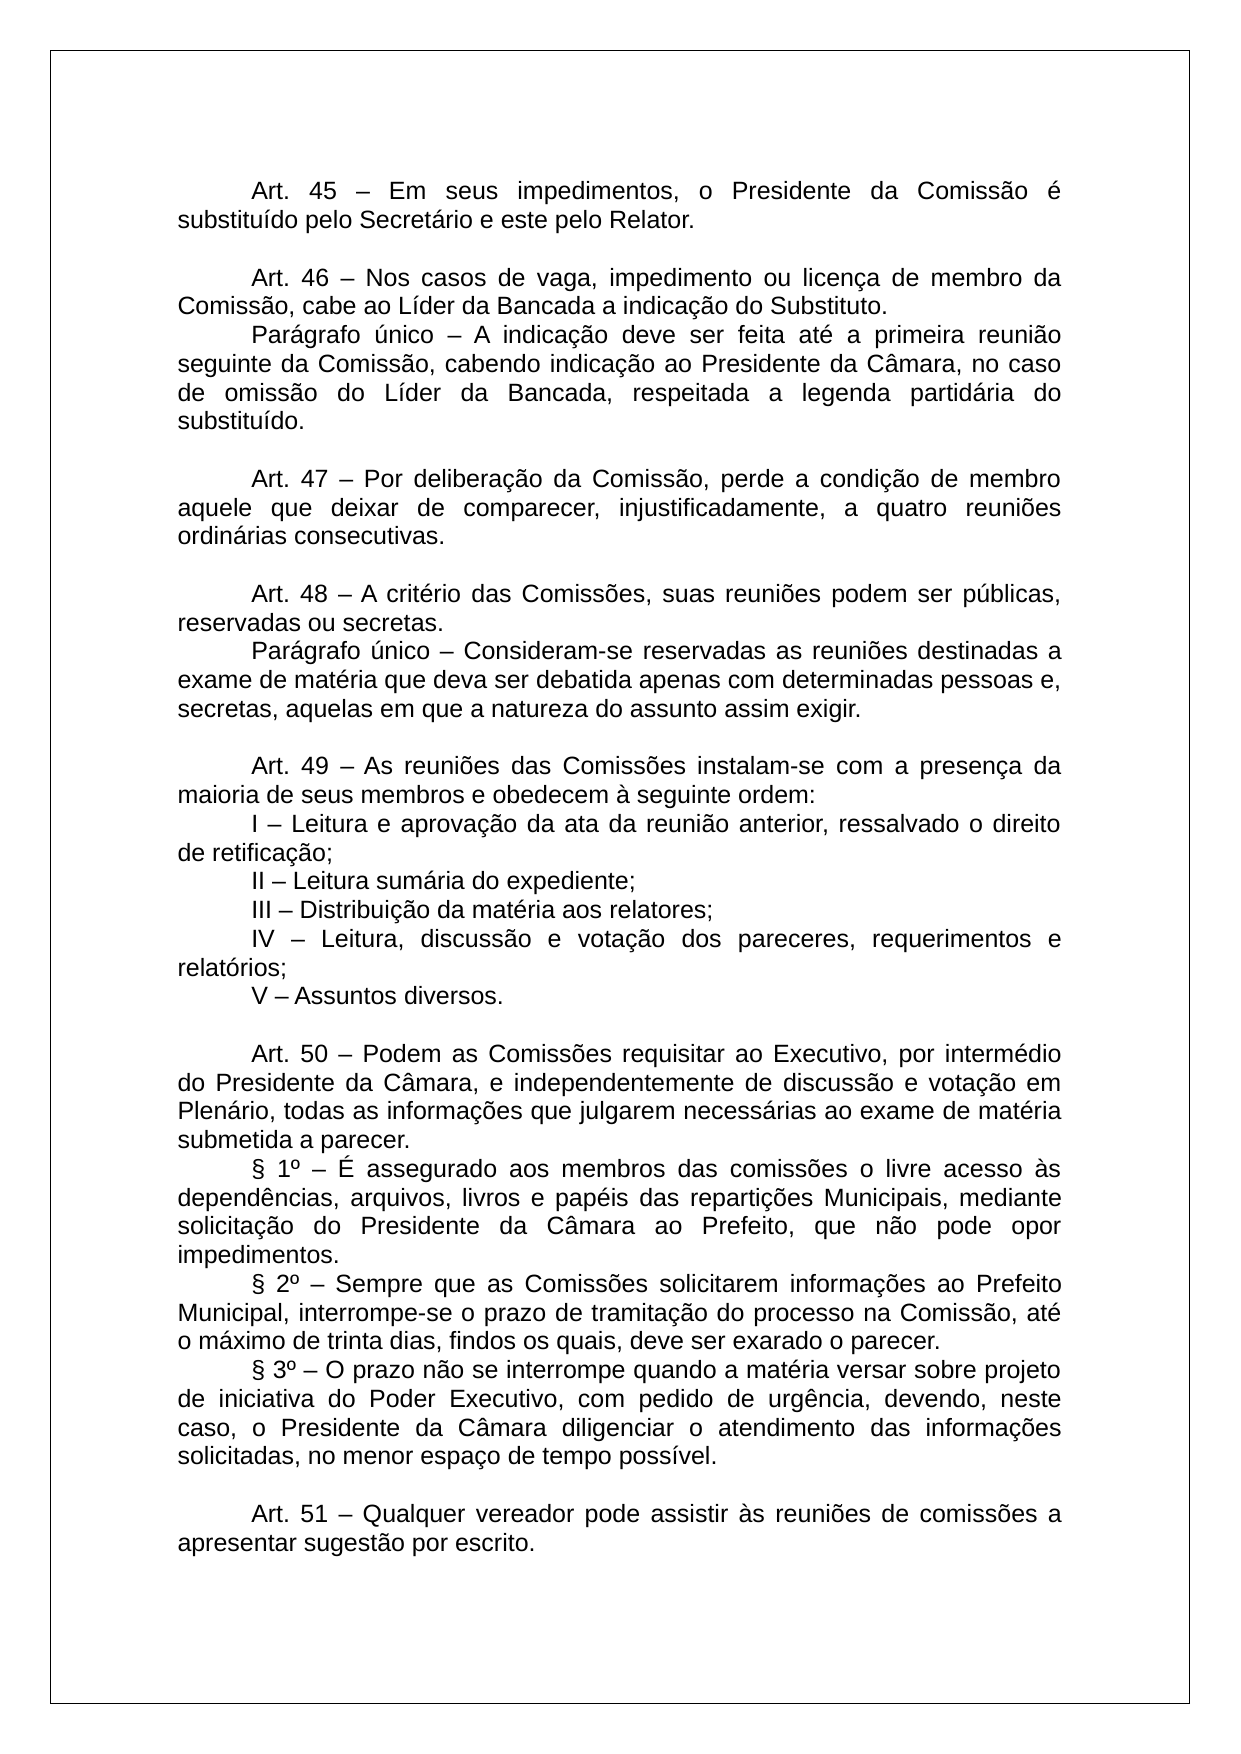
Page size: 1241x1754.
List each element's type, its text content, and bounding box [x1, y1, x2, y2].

text Art. 51 – Qualquer vereador pode assistir às reuniões de comissões a apresentar sugestão por escrito. [177, 1499, 1063, 1556]
text Art. 47 – Por deliberação da Comissão, perde a condição de membro aquele que deixar de comparecer, injustificadamente, a quatro reuniões ordinárias consecutivas. [177, 464, 1063, 550]
text § 2º – Sempre que as Comissões solicitarem informações ao Prefeito Municipal, interrompe-se o prazo de tramitação do processo na Comissão, até o máximo de trinta dias, findos os quais, deve ser exarado o parecer. [177, 1269, 1063, 1355]
text § 1º – É assegurado aos membros das comissões o livre acesso às dependências, arquivos, livros e papéis das repartições Municipais, mediante solicitação do Presidente da Câmara ao Prefeito, que não pode opor impedimentos. [177, 1154, 1063, 1269]
text Parágrafo único – Consideram-se reservadas as reuniões destinadas a exame de matéria que deva ser debatida apenas com determinadas pessoas e, secretas, aquelas em que a natureza do assunto assim exigir. [177, 636, 1063, 723]
text III – Distribuição da matéria aos relatores; [177, 895, 1063, 924]
text § 3º – O prazo não se interrompe quando a matéria versar sobre projeto de iniciativa do Poder Executivo, com pedido de urgência, devendo, neste caso, o Presidente da Câmara diligenciar o atendimento das informações solicitadas, no menor espaço de tempo possível. [177, 1355, 1063, 1470]
text I – Leitura e aprovação da ata da reunião anterior, ressalvado o direito de retificação; [177, 809, 1063, 866]
text Art. 49 – As reuniões das Comissões instalam-se com a presença da maioria de seus membros e obedecem à seguinte ordem: [177, 751, 1063, 809]
text Art. 50 – Podem as Comissões requisitar ao Executivo, por intermédio do Presidente da Câmara, e independentemente de discussão e votação em Plenário, todas as informações que julgarem necessárias ao exame de matéria submetida a parecer. [177, 1039, 1063, 1154]
text II – Leitura sumária do expediente; [177, 866, 1063, 895]
text Art. 48 – A critério das Comissões, suas reuniões podem ser públicas, reservadas ou secretas. [177, 579, 1063, 636]
text IV – Leitura, discussão e votação dos pareceres, requerimentos e relatórios; [177, 924, 1063, 981]
text V – Assuntos diversos. [177, 981, 1063, 1010]
text Parágrafo único – A indicação deve ser feita até a primeira reunião seguinte da Comissão, cabendo indicação ao Presidente da Câmara, no caso de omissão do Líder da Bancada, respeitada a legenda partidária do substituído. [177, 320, 1063, 435]
text Art. 46 – Nos casos de vaga, impedimento ou licença de membro da Comissão, cabe ao Líder da Bancada a indicação do Substituto. [177, 263, 1063, 320]
text Art. 45 – Em seus impedimentos, o Presidente da Comissão é substituído pelo Secretário e este pelo Relator. [177, 176, 1063, 234]
